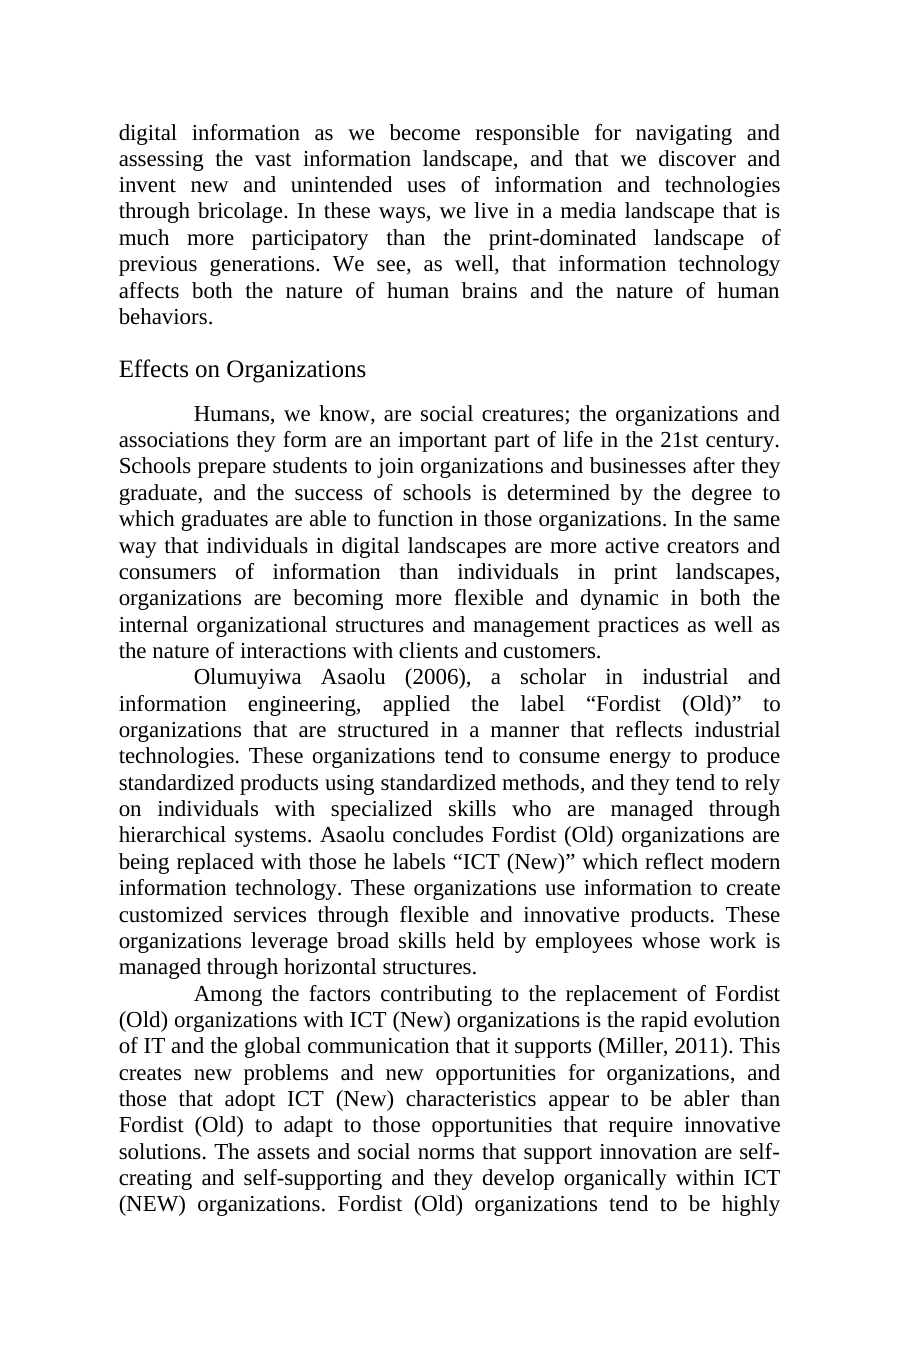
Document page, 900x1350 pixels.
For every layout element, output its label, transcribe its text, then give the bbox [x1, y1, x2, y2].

subtitle Effects on Organizations [118, 354, 781, 383]
text Olumuyiwa Asaolu (2006), a scholar in industrial and information engineering, applied the label “Fordist (Old)” to organizations that are structured in a manner that reflects industrial technologies. These organizations tend to consume energy to produce standardized products using standardized methods, and they tend to rely on individuals with specialized skills who are managed through hierarchical systems. Asaolu concludes Fordist (Old) organizations are being replaced with those he labels “ICT (New)” which reflect modern information technology. These organizations use information to create customized services through flexible and innovative products. These organizations leverage broad skills held by employees whose work is managed through horizontal structures. [118, 663, 781, 980]
text digital information as we become responsible for navigating and assessing the vast information landscape, and that we discover and invent new and unintended uses of information and technologies through bricolage. In these ways, we live in a media landscape that is much more participatory than the print-dominated landscape of previous generations. We see, as well, that information technology affects both the nature of human brains and the nature of human behaviors. [118, 118, 781, 329]
text Among the factors contributing to the replacement of Fordist (Old) organizations with ICT (New) organizations is the rapid evolution of IT and the global communication that it supports (Miller, 2011). This creates new problems and new opportunities for organizations, and those that adopt ICT (New) characteristics appear to be abler than Fordist (Old) to adapt to those opportunities that require innovative solutions. The assets and social norms that support innovation are self-creating and self-supporting and they develop organically within ICT (NEW) organizations. Fordist (Old) organizations tend to be highly [118, 980, 781, 1217]
text Humans, we know, are social creatures; the organizations and associations they form are an important part of life in the 21st century. Schools prepare students to join organizations and businesses after they graduate, and the success of schools is determined by the degree to which graduates are able to function in those organizations. In the same way that individuals in digital landscapes are more active creators and consumers of information than individuals in print landscapes, organizations are becoming more flexible and dynamic in both the internal organizational structures and management practices as well as the nature of interactions with clients and customers. [118, 400, 781, 663]
